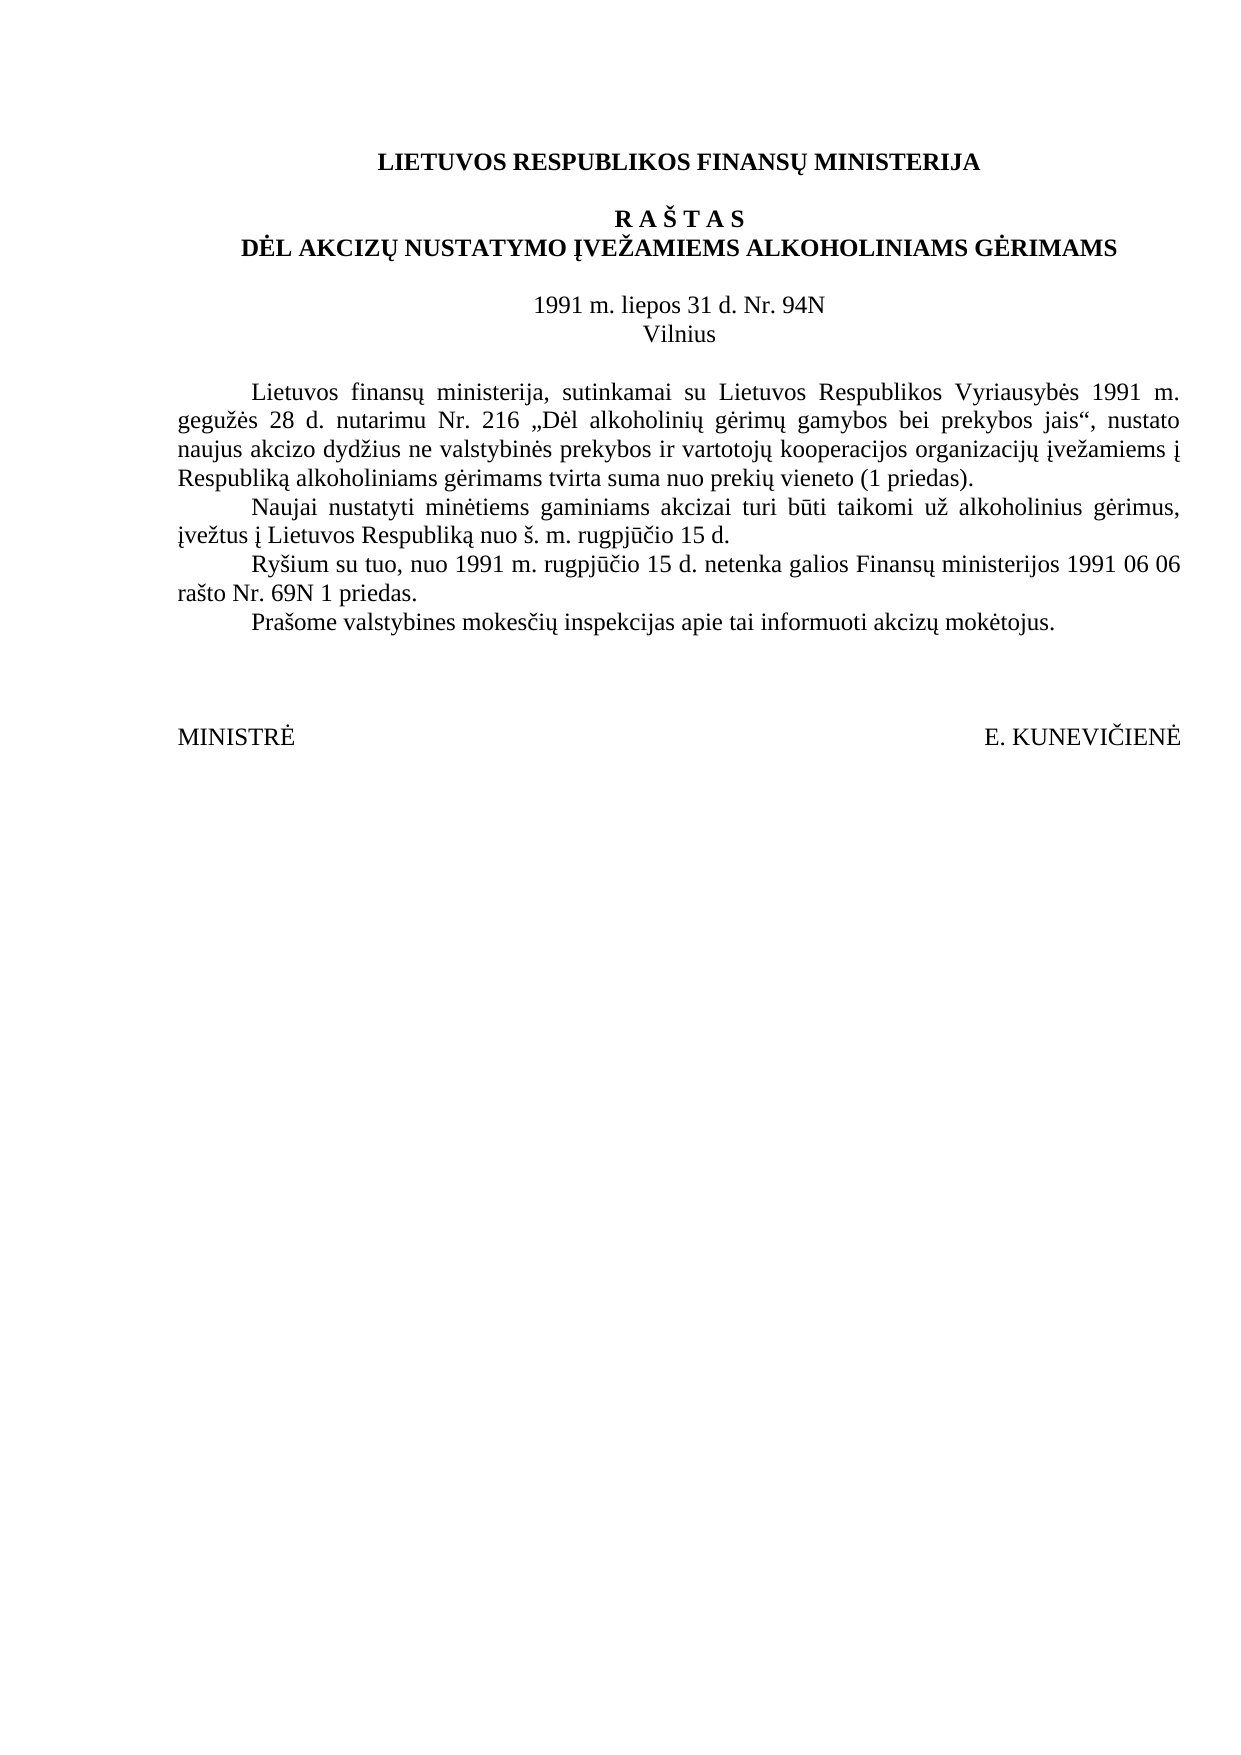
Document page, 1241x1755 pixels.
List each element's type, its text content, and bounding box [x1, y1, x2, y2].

text LIETUVOS RESPUBLIKOS FINANSŲ MINISTERIJA [177, 147, 1181, 176]
text MINISTRĖ E. KUNEVIČIENĖ [177, 722, 1181, 751]
text Naujai nustatyti minėtiems gaminiams akcizai turi būti taikomi už alkoholinius gėrimus, įvežtus į Lietuvos Respubliką nuo š. m. rugpjūčio 15 d. [177, 492, 1181, 549]
text 1991 m. liepos 31 d. Nr. 94N [177, 291, 1181, 319]
text Vilnius [177, 319, 1181, 348]
text DĖL AKCIZŲ NUSTATYMO ĮVEŽAMIEMS ALKOHOLINIAMS GĖRIMAMS [177, 233, 1181, 262]
text Prašome valstybines mokesčių inspekcijas apie tai informuoti akcizų mokėtojus. [177, 607, 1181, 636]
text R A Š T A S [177, 204, 1181, 233]
text Lietuvos finansų ministerija, sutinkamai su Lietuvos Respublikos Vyriausybės 1991 m. gegužės 28 d. nutarimu Nr. 216 „Dėl alkoholinių gėrimų gamybos bei prekybos jais“, nustato naujus akcizo dydžius ne valstybinės prekybos ir vartotojų kooperacijos organizacijų įvežamiems į Respubliką alkoholiniams gėrimams tvirta suma nuo prekių vieneto (1 priedas). [177, 377, 1181, 492]
text Ryšium su tuo, nuo 1991 m. rugpjūčio 15 d. netenka galios Finansų ministerijos 1991 06 06 rašto Nr. 69N 1 priedas. [177, 549, 1181, 607]
